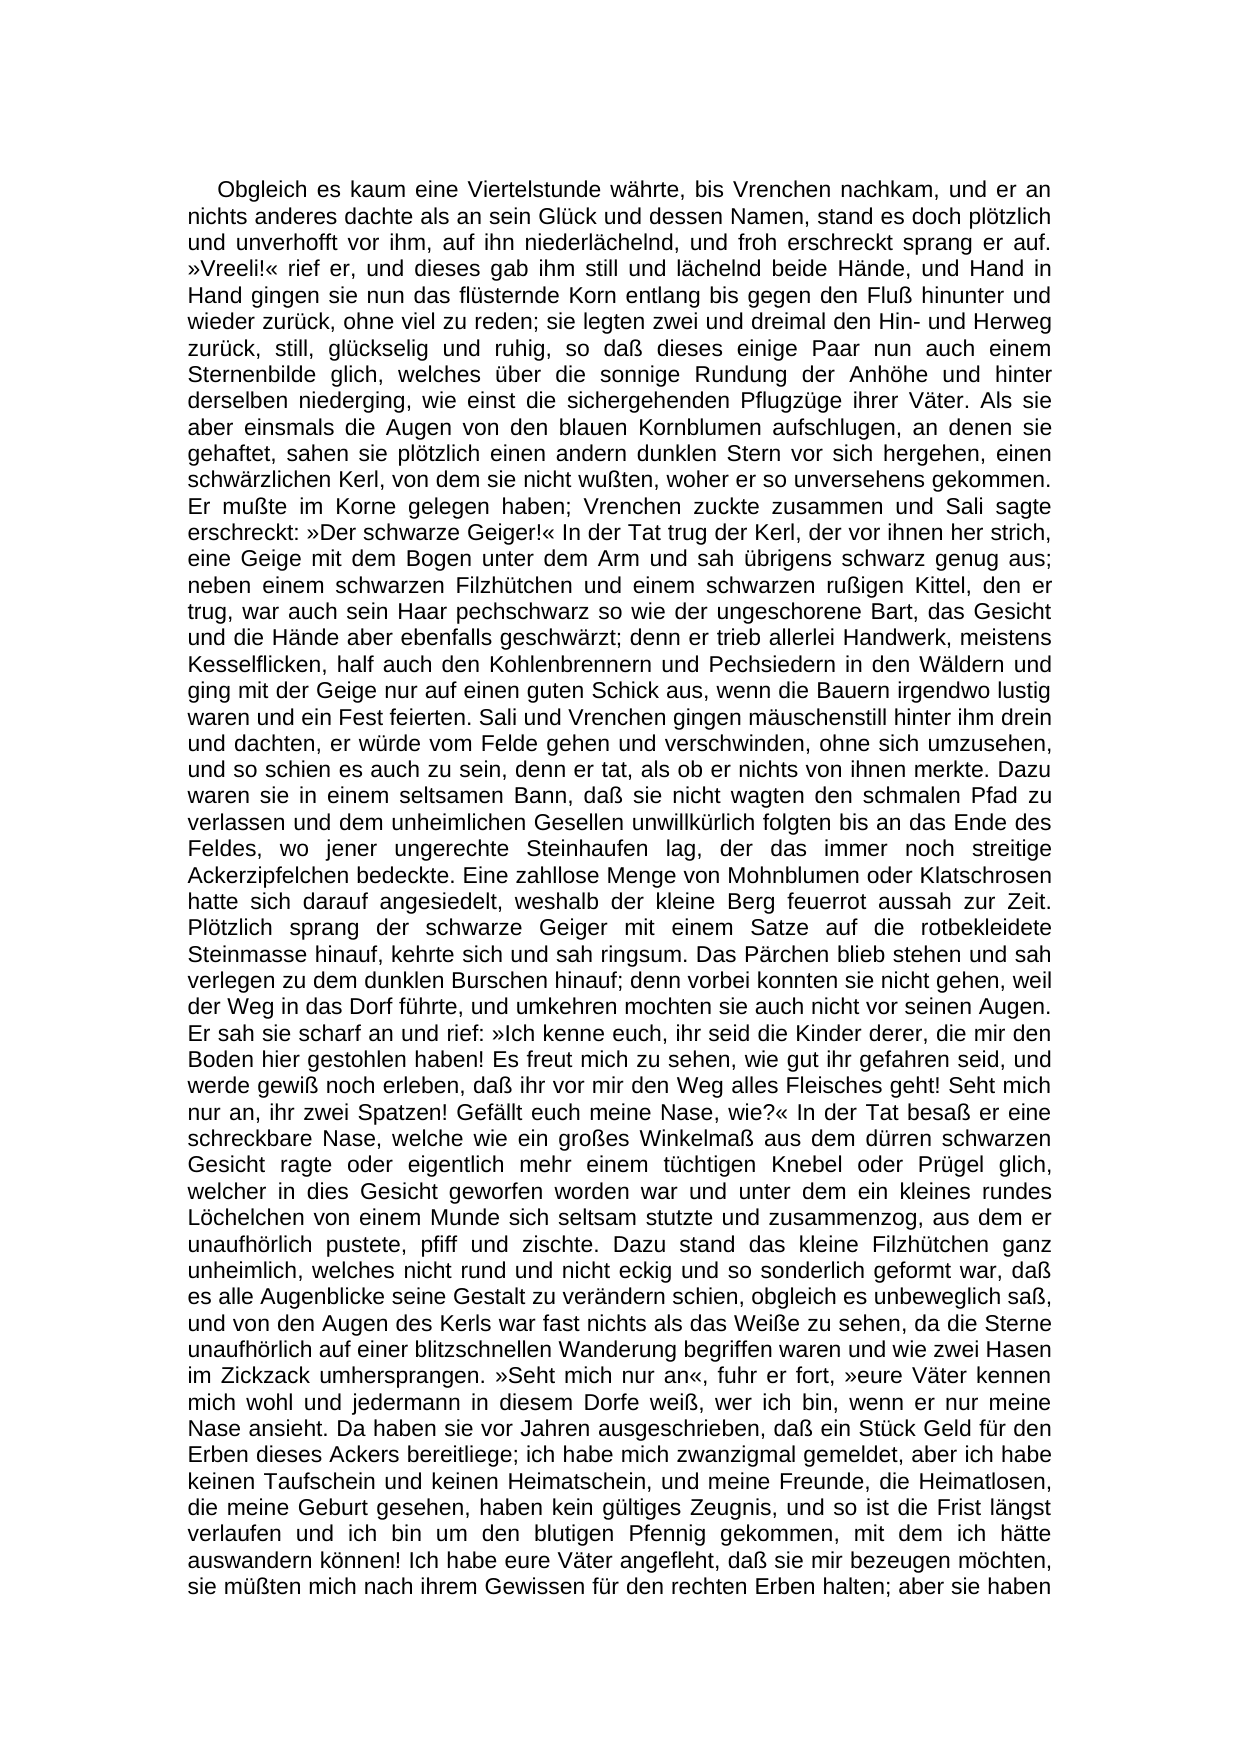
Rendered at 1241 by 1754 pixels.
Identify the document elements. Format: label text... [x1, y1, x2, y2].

text Obgleich es kaum eine Viertelstunde währte, bis Vrenchen nachkam, und er an nichts anderes dachte als an sein Glück und dessen Namen, stand es doch plötzlich und unverhofft vor ihm, auf ihn niederlächelnd, und froh erschreckt sprang er auf. »Vreeli!« rief er, und dieses gab ihm still und lächelnd beide Hände, und Hand in Hand gingen sie nun das flüsternde Korn entlang bis gegen den Fluß hinunter und wieder zurück, ohne viel zu reden; sie legten zwei und dreimal den Hin- und Herweg zurück, still, glückselig und ruhig, so daß dieses einige Paar nun auch einem Sternenbilde glich, welches über die sonnige Rundung der Anhöhe und hinter derselben niederging, wie einst die sichergehenden Pflugzüge ihrer Väter. Als sie aber einsmals die Augen von den blauen Kornblumen aufschlugen, an denen sie gehaftet, sahen sie plötzlich einen andern dunklen Stern vor sich hergehen, einen schwärzlichen Kerl, von dem sie nicht wußten, woher er so unversehens gekommen. Er mußte im Korne gelegen haben; Vrenchen zuckte zusammen und Sali sagte erschreckt: »Der schwarze Geiger!« In der Tat trug der Kerl, der vor ihnen her strich, eine Geige mit dem Bogen unter dem Arm und sah übrigens schwarz genug aus; neben einem schwarzen Filzhütchen und einem schwarzen rußigen Kittel, den er trug, war auch sein Haar pechschwarz so wie der ungeschorene Bart, das Gesicht und die Hände aber ebenfalls geschwärzt; denn er trieb allerlei Handwerk, meistens Kesselflicken, half auch den Kohlenbrennern und Pechsiedern in den Wäldern und ging mit der Geige nur auf einen guten Schick aus, wenn die Bauern irgendwo lustig waren und ein Fest feierten. Sali und Vrenchen gingen mäuschenstill hinter ihm drein und dachten, er würde vom Felde gehen und verschwinden, ohne sich umzusehen, und so schien es auch zu sein, denn er tat, als ob er nichts von ihnen merkte. Dazu waren sie in einem seltsamen Bann, daß sie nicht wagten den schmalen Pfad zu verlassen und dem unheimlichen Gesellen unwillkürlich folgten bis an das Ende des Feldes, wo jener ungerechte Steinhaufen lag, der das immer noch streitige Ackerzipfelchen bedeckte. Eine zahllose Menge von Mohnblumen oder Klatschrosen hatte sich darauf angesiedelt, weshalb der kleine Berg feuerrot aussah zur Zeit. Plötzlich sprang der schwarze Geiger mit einem Satze auf die rotbekleidete Steinmasse hinauf, kehrte sich und sah ringsum. Das Pärchen blieb stehen und sah verlegen zu dem dunklen Burschen hinauf; denn vorbei konnten sie nicht gehen, weil der Weg in das Dorf führte, und umkehren mochten sie auch nicht vor seinen Augen. Er sah sie scharf an und rief: »Ich kenne euch, ihr seid die Kinder derer, die mir den Boden hier gestohlen haben! Es freut mich zu sehen, wie gut ihr gefahren seid, und werde gewiß noch erleben, daß ihr vor mir den Weg alles Fleisches geht! Seht mich nur an, ihr zwei Spatzen! Gefällt euch meine Nase, wie?« In der Tat besaß er eine schreckbare Nase, welche wie ein großes Winkelmaß aus dem dürren schwarzen Gesicht ragte oder eigentlich mehr einem tüchtigen Knebel oder Prügel glich, welcher in dies Gesicht geworfen worden war und unter dem ein kleines rundes Löchelchen von einem Munde sich seltsam stutzte und zusammenzog, aus dem er unaufhörlich pustete, pfiff und zischte. Dazu stand das kleine Filzhütchen ganz unheimlich, welches nicht rund und nicht eckig und so sonderlich geformt war, daß es alle Augenblicke seine Gestalt zu verändern schien, obgleich es unbeweglich saß, und von den Augen des Kerls war fast nichts als das Weiße zu sehen, da die Sterne unaufhörlich auf einer blitzschnellen Wanderung begriffen waren und wie zwei Hasen im Zickzack umhersprangen. »Seht mich nur an«, fuhr er fort, »eure Väter kennen mich wohl und jedermann in diesem Dorfe weiß, wer ich bin, wenn er nur meine Nase ansieht. Da haben sie vor Jahren ausgeschrieben, daß ein Stück Geld für den Erben dieses Ackers bereitliege; ich habe mich zwanzigmal gemeldet, aber ich habe keinen Taufschein und keinen Heimatschein, und meine Freunde, die Heimatlosen, die meine Geburt gesehen, haben kein gültiges Zeugnis, und so ist die Frist längst verlaufen und ich bin um den blutigen Pfennig gekommen, mit dem ich hätte auswandern können! Ich habe eure Väter angefleht, daß sie mir bezeugen möchten, sie müßten mich nach ihrem Gewissen für den rechten Erben halten; aber sie haben [187, 176, 1053, 1599]
